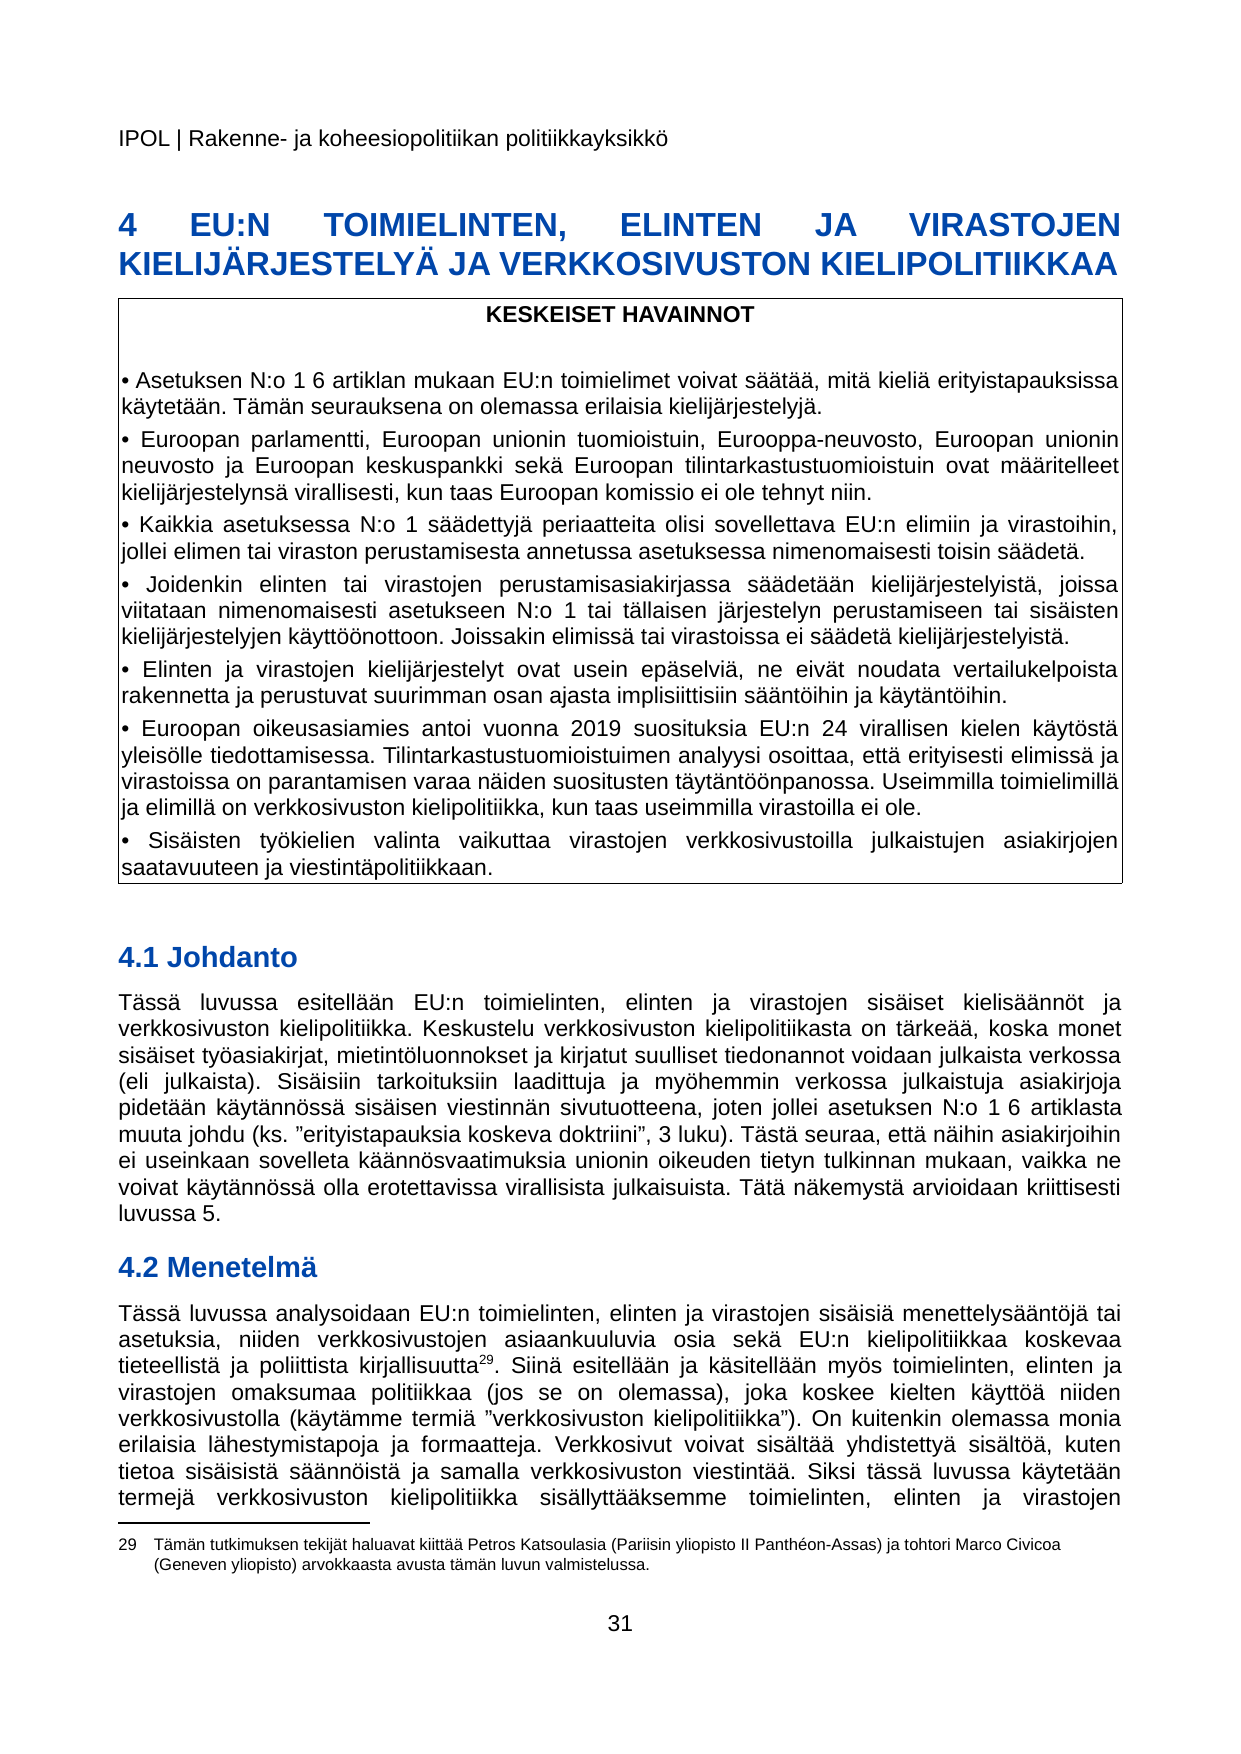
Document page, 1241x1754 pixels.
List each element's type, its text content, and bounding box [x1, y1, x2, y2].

subtitle 4.1 Johdanto [118, 940, 1122, 973]
subtitle 4 EU:N TOIMIELINTEN, ELINTEN JA VIRASTOJEN KIELIJÄRJESTELYÄ JA VERKKOSIVUSTON KIELIPOLITIIKKAA [118, 205, 1122, 282]
text • Elinten ja virastojen kielijärjestelyt ovat usein epäselviä, ne eivät noudata vertailukelpoista rakennetta ja perustuvat suurimman osan ajasta implisiittisiin sääntöihin ja käytäntöihin. [119, 653, 1122, 709]
text • Euroopan oikeusasiamies antoi vuonna 2019 suosituksia EU:n 24 virallisen kielen käytöstä yleisölle tiedottamisessa. Tilintarkastustuomioistuimen analyysi osoittaa, että erityisesti elimissä ja virastoissa on parantamisen varaa näiden suositusten täytäntöönpanossa. Useimmilla toimielimillä ja elimillä on verkkosivuston kielipolitiikka, kun taas useimmilla virastoilla ei ole. [119, 712, 1122, 821]
text • Joidenkin elinten tai virastojen perustamisasiakirjassa säädetään kielijärjestelyistä, joissa viitataan nimenomaisesti asetukseen N:o 1 tai tällaisen järjestelyn perustamiseen tai sisäisten kielijärjestelyjen käyttöönottoon. Joissakin elimissä tai virastoissa ei säädetä kielijärjestelyistä. [119, 567, 1122, 649]
text • Kaikkia asetuksessa N:o 1 säädettyjä periaatteita olisi sovellettava EU:n elimiin ja virastoihin, jollei elimen tai viraston perustamisesta annetussa asetuksessa nimenomaisesti toisin säädetä. [119, 508, 1122, 564]
text • Euroopan parlamentti, Euroopan unionin tuomioistuin, Eurooppa-neuvosto, Euroopan unionin neuvosto ja Euroopan keskuspankki sekä Euroopan tilintarkastustuomioistuin ovat määritelleet kielijärjestelynsä virallisesti, kun taas Euroopan komissio ei ole tehnyt niin. [119, 423, 1122, 505]
subtitle 4.2 Menetelmä [118, 1250, 1122, 1284]
text • Sisäisten työkielien valinta vaikuttaa virastojen verkkosivustoilla julkaistujen asiakirjojen saatavuuteen ja viestintäpolitiikkaan. [119, 824, 1122, 883]
text KESKEISET HAVAINNOT [119, 299, 1122, 327]
text Tässä luvussa analysoidaan EU:n toimielinten, elinten ja virastojen sisäisiä menettelysääntöjä tai asetuksia, niiden verkkosivustojen asiaankuuluvia osia sekä EU:n kielipolitiikkaa koskevaa tieteellistä ja poliittista kirjallisuutta. Siinä esitellään ja käsitellään myös toimielinten, elinten ja virastojen omaksumaa politiikkaa (jos se on olemassa), joka koskee kielten käyttöä niiden verkkosivustolla (käytämme termiä ”verkkosivuston kielipolitiikka”). On kuitenkin olemassa monia erilaisia lähestymistapoja ja formaatteja. Verkkosivut voivat sisältää yhdistettyä sisältöä, kuten tietoa sisäisistä säännöistä ja samalla verkkosivuston viestintää. Siksi tässä luvussa käytetään termejä verkkosivuston kielipolitiikka sisällyttääksemme toimielinten, elinten ja virastojen [118, 1299, 1122, 1510]
text Tässä luvussa esitellään EU:n toimielinten, elinten ja virastojen sisäiset kielisäännöt ja verkkosivuston kielipolitiikka. Keskustelu verkkosivuston kielipolitiikasta on tärkeää, koska monet sisäiset työasiakirjat, mietintöluonnokset ja kirjatut suulliset tiedonannot voidaan julkaista verkossa (eli julkaista). Sisäisiin tarkoituksiin laadittuja ja myöhemmin verkossa julkaistuja asiakirjoja pidetään käytännössä sisäisen viestinnän sivutuotteena, joten jollei asetuksen N:o 1 6 artiklasta muuta johdu (ks. ”erityistapauksia koskeva doktriini”, 3 luku). Tästä seuraa, että näihin asiakirjoihin ei useinkaan sovelleta käännösvaatimuksia unionin oikeuden tietyn tulkinnan mukaan, vaikka ne voivat käytännössä olla erotettavissa virallisista julkaisuista. Tätä näkemystä arvioidaan kriittisesti luvussa 5. [118, 989, 1122, 1226]
text Tämän tutkimuksen tekijät haluavat kiittää Petros Katsoulasia (Pariisin yliopisto II Panthéon-Assas) ja tohtori Marco Civicoa (Geneven yliopisto) arvokkaasta avusta tämän luvun valmistelussa. [118, 1535, 1122, 1573]
text • Asetuksen N:o 1 6 artiklan mukaan EU:n toimielimet voivat säätää, mitä kieliä erityistapauksissa käytetään. Tämän seurauksena on olemassa erilaisia kielijärjestelyjä. [119, 364, 1122, 419]
